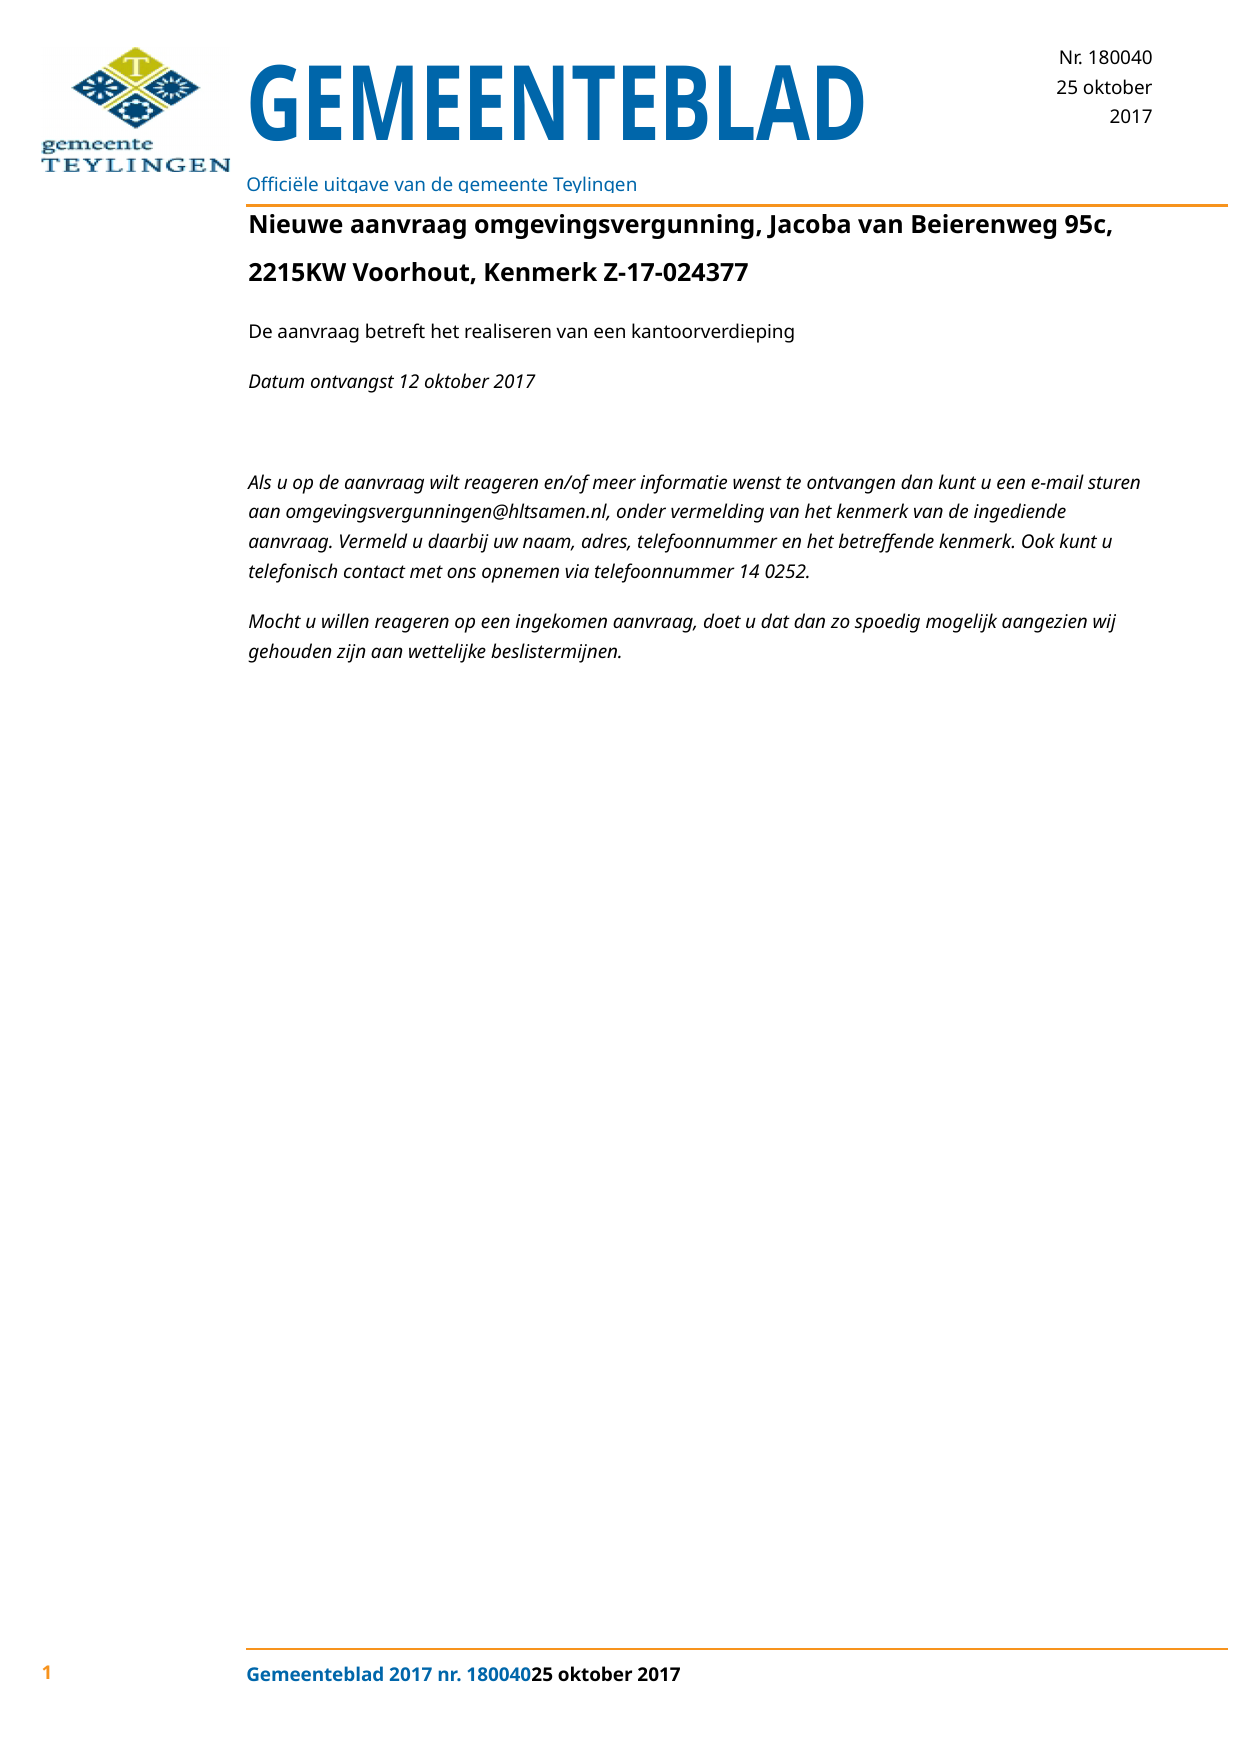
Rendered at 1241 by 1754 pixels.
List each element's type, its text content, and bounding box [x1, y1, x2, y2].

text Nieuwe aanvraag omgevingsvergunning, Jacoba van Beierenweg 95c, 2215KW Voorhout, Kenmerk Z-17-024377 [248, 207, 1152, 288]
picture [41, 47, 231, 172]
text Als u op de aanvraag wilt reageren en/of meer informatie wenst te ontvangen dan kunt u een e-mail sturen aan omgevingsvergunningen@hltsamen.nl, onder vermelding van het kenmerk van de ingediende aanvraag. Vermeld u daarbij uw naam, adres, telefoonnummer en het betreffende kenmerk. Ook kunt u telefonisch contact met ons opnemen via telefoonnummer 14 0252. [248, 469, 1152, 584]
text De aanvraag betreft het realiseren van een kantoorverdieping [248, 318, 1152, 344]
text Datum ontvangst 12 oktober 2017 [248, 368, 1152, 394]
text Mocht u willen reageren op een ingekomen aanvraag, doet u dat dan zo spoedig mogelijk aangezien wij gehouden zijn aan wettelijke beslistermijnen. [248, 608, 1152, 664]
